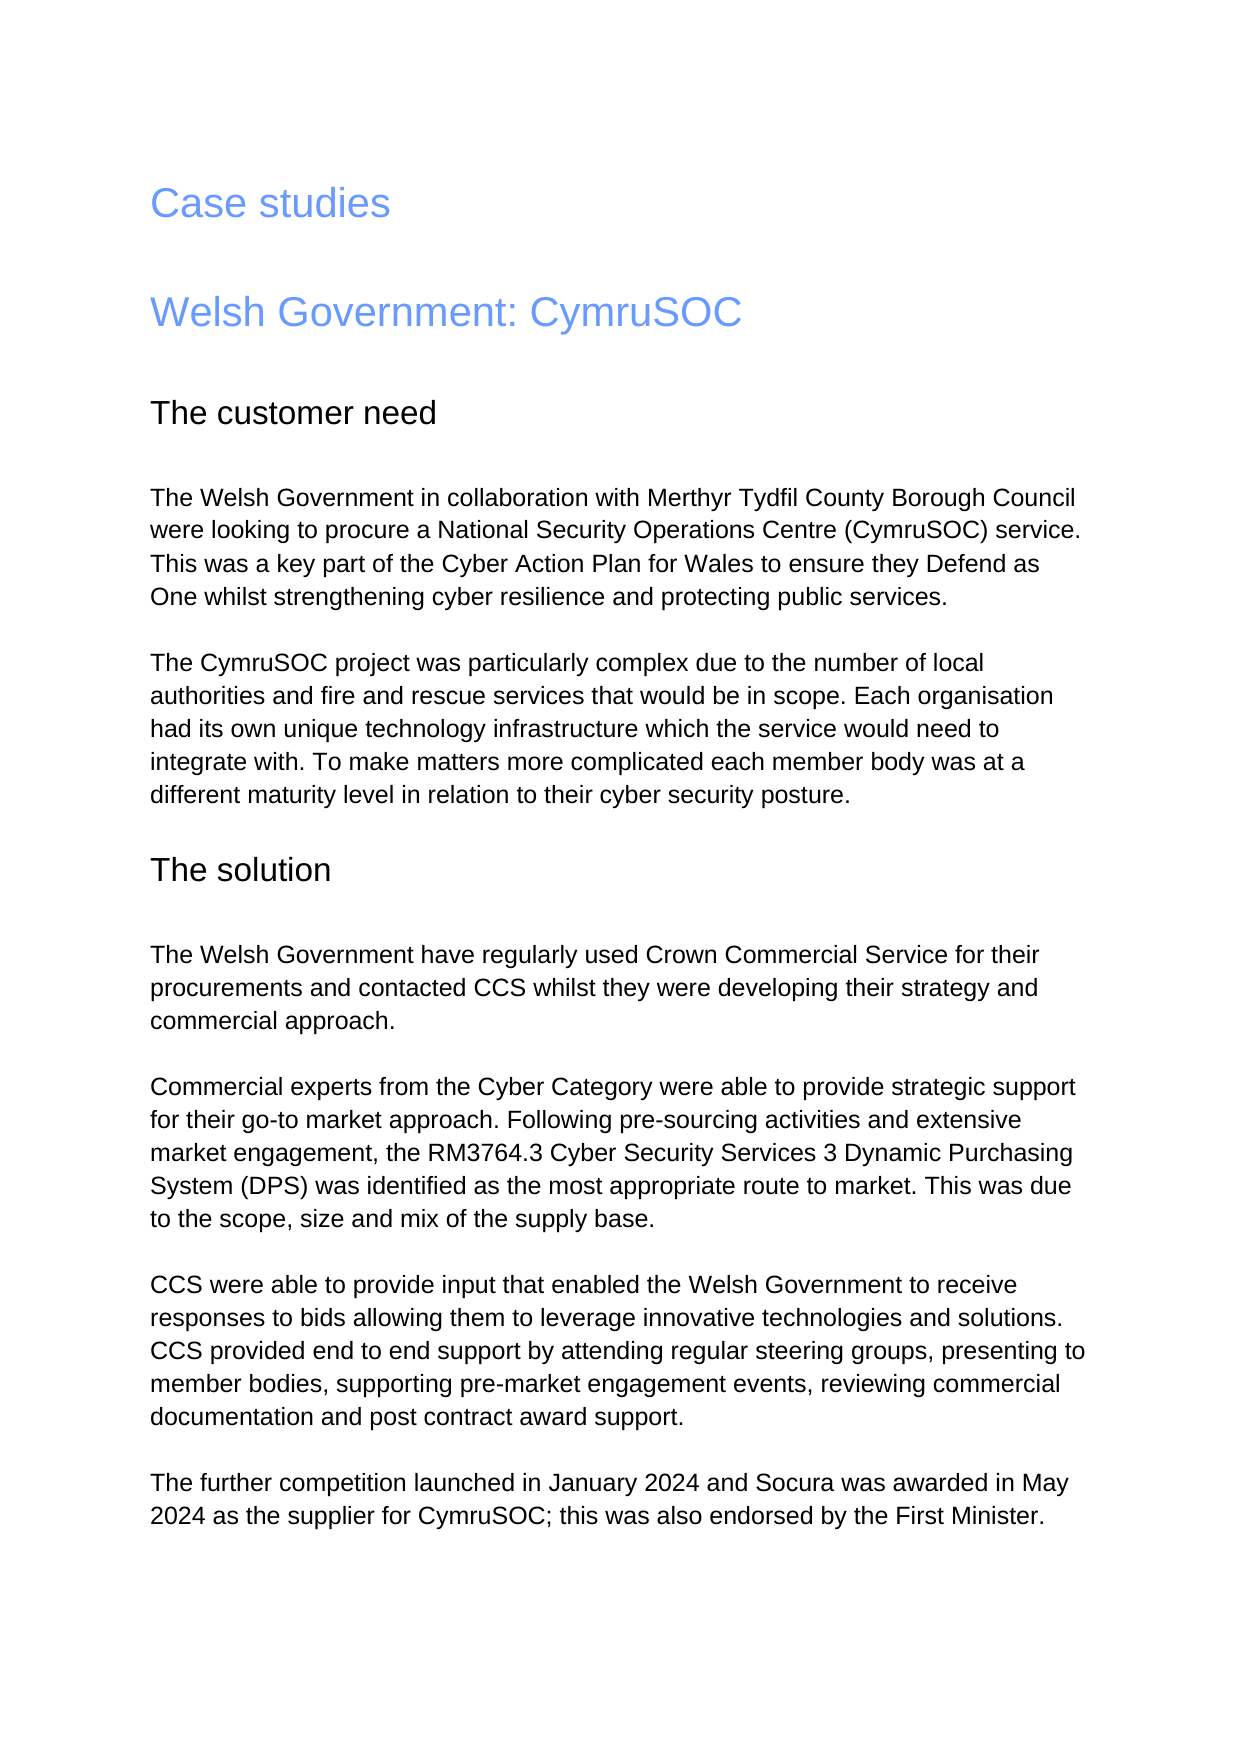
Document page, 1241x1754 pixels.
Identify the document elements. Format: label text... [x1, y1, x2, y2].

subtitle Welsh Government: CymruSOC [150, 288, 1091, 336]
text The CymruSOC project was particularly complex due to the number of local authorities and fire and rescue services that would be in scope. Each organisation had its own unique technology infrastructure which the service would need to integrate with. To make matters more complicated each member body was at a different maturity level in relation to their cyber security posture. [150, 648, 1091, 808]
text The further competition launched in January 2024 and Socura was awarded in May 2024 as the supplier for CymruSOC; this was also endorsed by the First Minister. [150, 1468, 1091, 1530]
text This was a key part of the Cyber Action Plan for Wales to ensure they Defend as One whilst strengthening cyber resilience and protecting public services. [150, 548, 1091, 610]
subtitle Case studies [150, 178, 1091, 226]
text The Welsh Government in collaboration with Merthyr Tydfil County Borough Council were looking to procure a National Security Operations Centre (CymruSOC) service. [150, 482, 1091, 544]
subtitle The customer need [150, 393, 1091, 431]
subtitle The solution [150, 850, 1091, 889]
text CCS were able to provide input that enabled the Welsh Government to receive responses to bids allowing them to leverage innovative technologies and solutions. CCS provided end to end support by attending regular steering groups, presenting to member bodies, supporting pre-market engagement events, reviewing commercial documentation and post contract award support. [150, 1270, 1091, 1431]
text Commercial experts from the Cyber Category were able to provide strategic support for their go-to market approach. Following pre-sourcing activities and extensive market engagement, the RM3764.3 Cyber Security Services 3 Dynamic Purchasing System (DPS) was identified as the most appropriate route to market. This was due to the scope, size and mix of the supply base. [150, 1072, 1091, 1233]
text The Welsh Government have regularly used Crown Commercial Service for their procurements and contacted CCS whilst they were developing their strategy and commercial approach. [150, 940, 1091, 1035]
